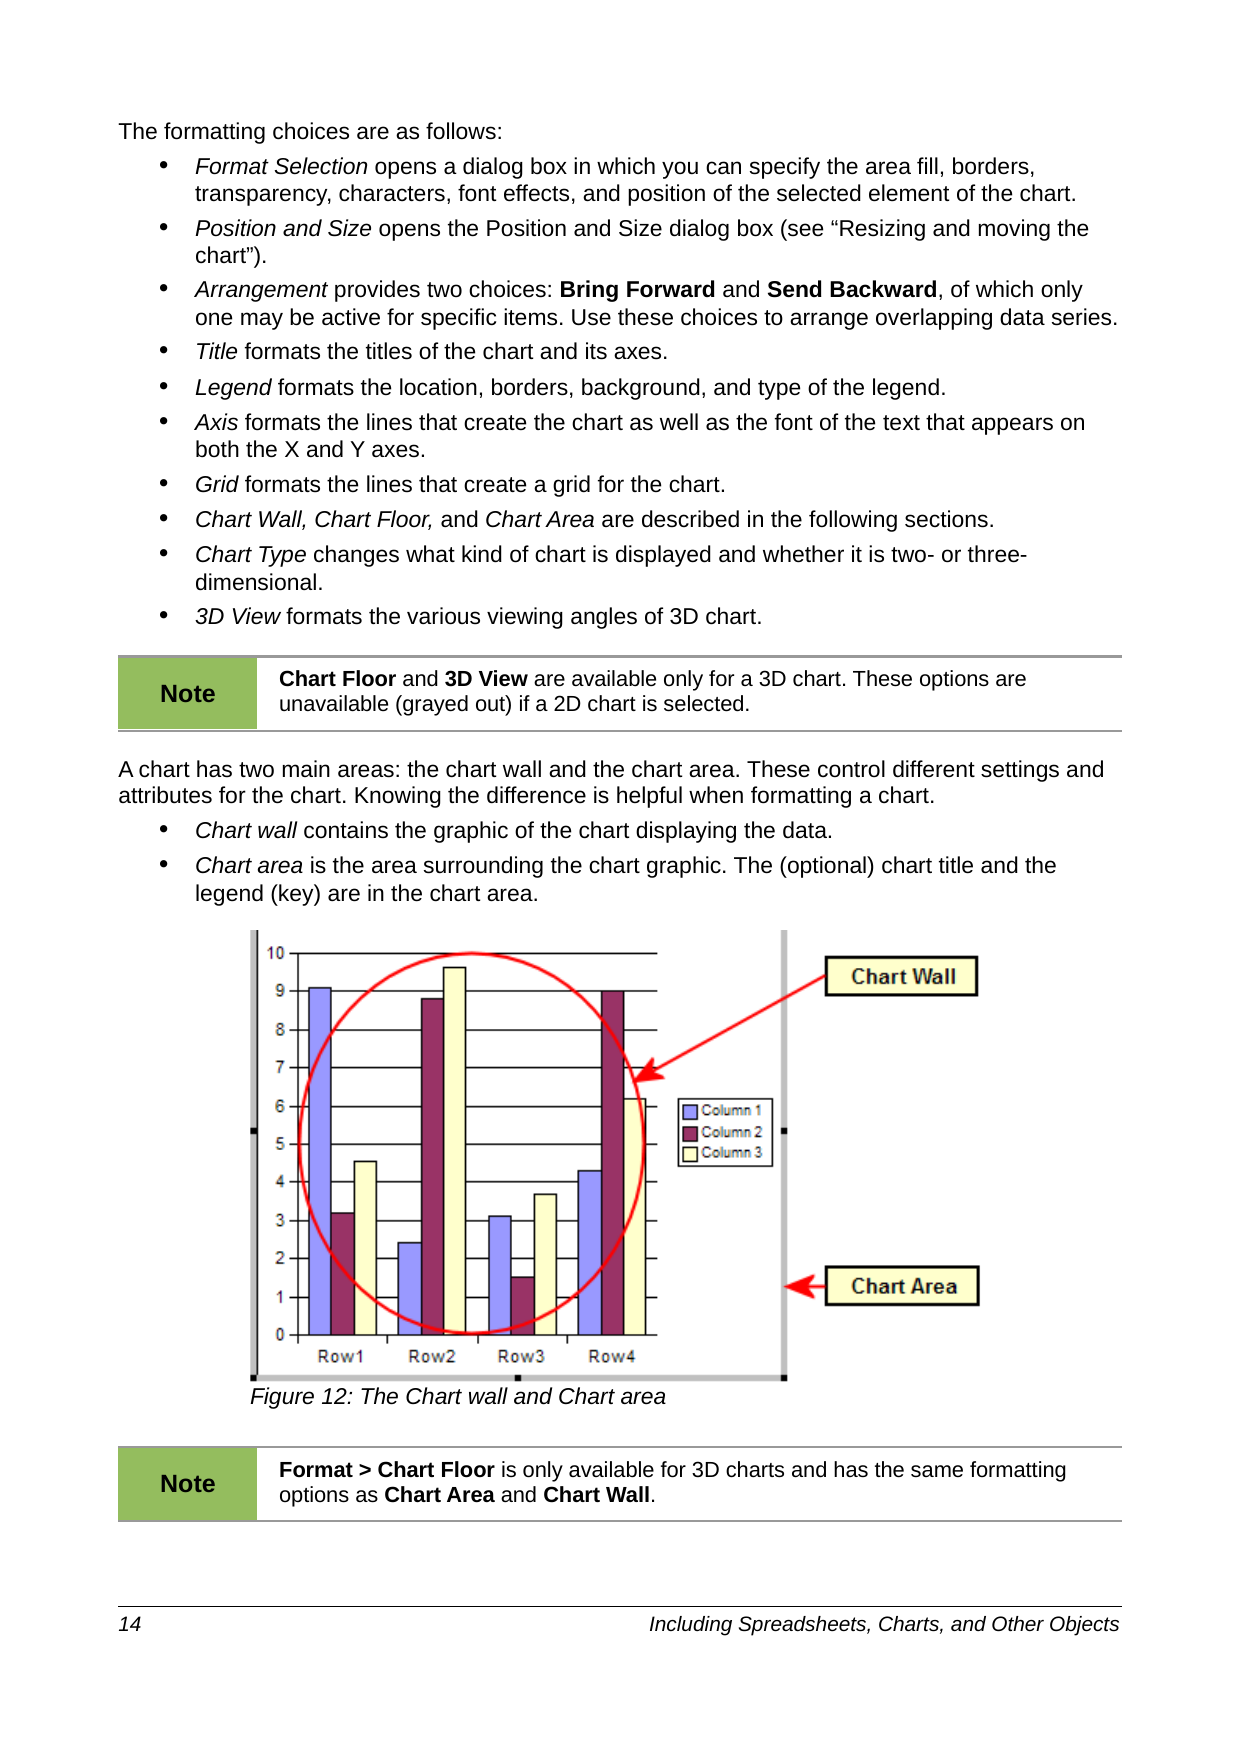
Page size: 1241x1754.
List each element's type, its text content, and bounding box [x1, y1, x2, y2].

picture [249, 930, 991, 1383]
table_header Note [118, 658, 257, 729]
list Chart area is the area surrounding the chart graphic. The (optional) chart title and the legend (key) are in the chart area. [156, 850, 1122, 906]
list Title formats the titles of the chart and its axes. [156, 336, 1122, 365]
table_header Note [118, 1448, 257, 1520]
table_header Format > Chart Floor is only available for 3D charts and has the same formatting options as Chart Area and Chart Wall. [258, 1448, 1122, 1520]
list 3D View formats the various viewing angles of 3D chart. [156, 601, 1122, 631]
list Chart Type changes what kind of chart is displayed and whether it is two- or three-dimensional. [156, 540, 1122, 595]
table_header Chart Floor and 3D View are available only for a 3D chart. These options are unavailable (grayed out) if a 2D chart is selected. [258, 658, 1122, 729]
text Figure 12: The Chart wall and Chart area [250, 1383, 991, 1409]
list Chart wall contains the graphic of the chart displaying the data. [156, 815, 1122, 844]
list Chart Wall, Chart Floor, and Chart Area are described in the following sections. [156, 504, 1122, 533]
list A chart has two main areas: the chart wall and the chart area. These control different settings and attributes for the chart. Knowing the difference is helpful when formatting a chart. [118, 756, 1122, 808]
list The formatting choices are as follows: [118, 118, 1122, 144]
list Legend formats the location, borders, background, and type of the legend. [156, 372, 1122, 401]
list Position and Size opens the Position and Size dialog box (see “Resizing and moving the chart”). [156, 213, 1122, 268]
list Format Selection opens a dialog box in which you can specify the area fill, borders, transparency, characters, font effects, and position of the selected element of the chart. [156, 151, 1122, 206]
list Axis formats the lines that create the chart as well as the font of the text that appears on both the X and Y axes. [156, 407, 1122, 463]
list Grid formats the lines that create a grid for the chart. [156, 469, 1122, 498]
list Arrangement provides two choices: Bring Forward and Send Backward, of which only one may be active for specific items. Use these choices to arrange overlapping data series. [156, 274, 1122, 330]
